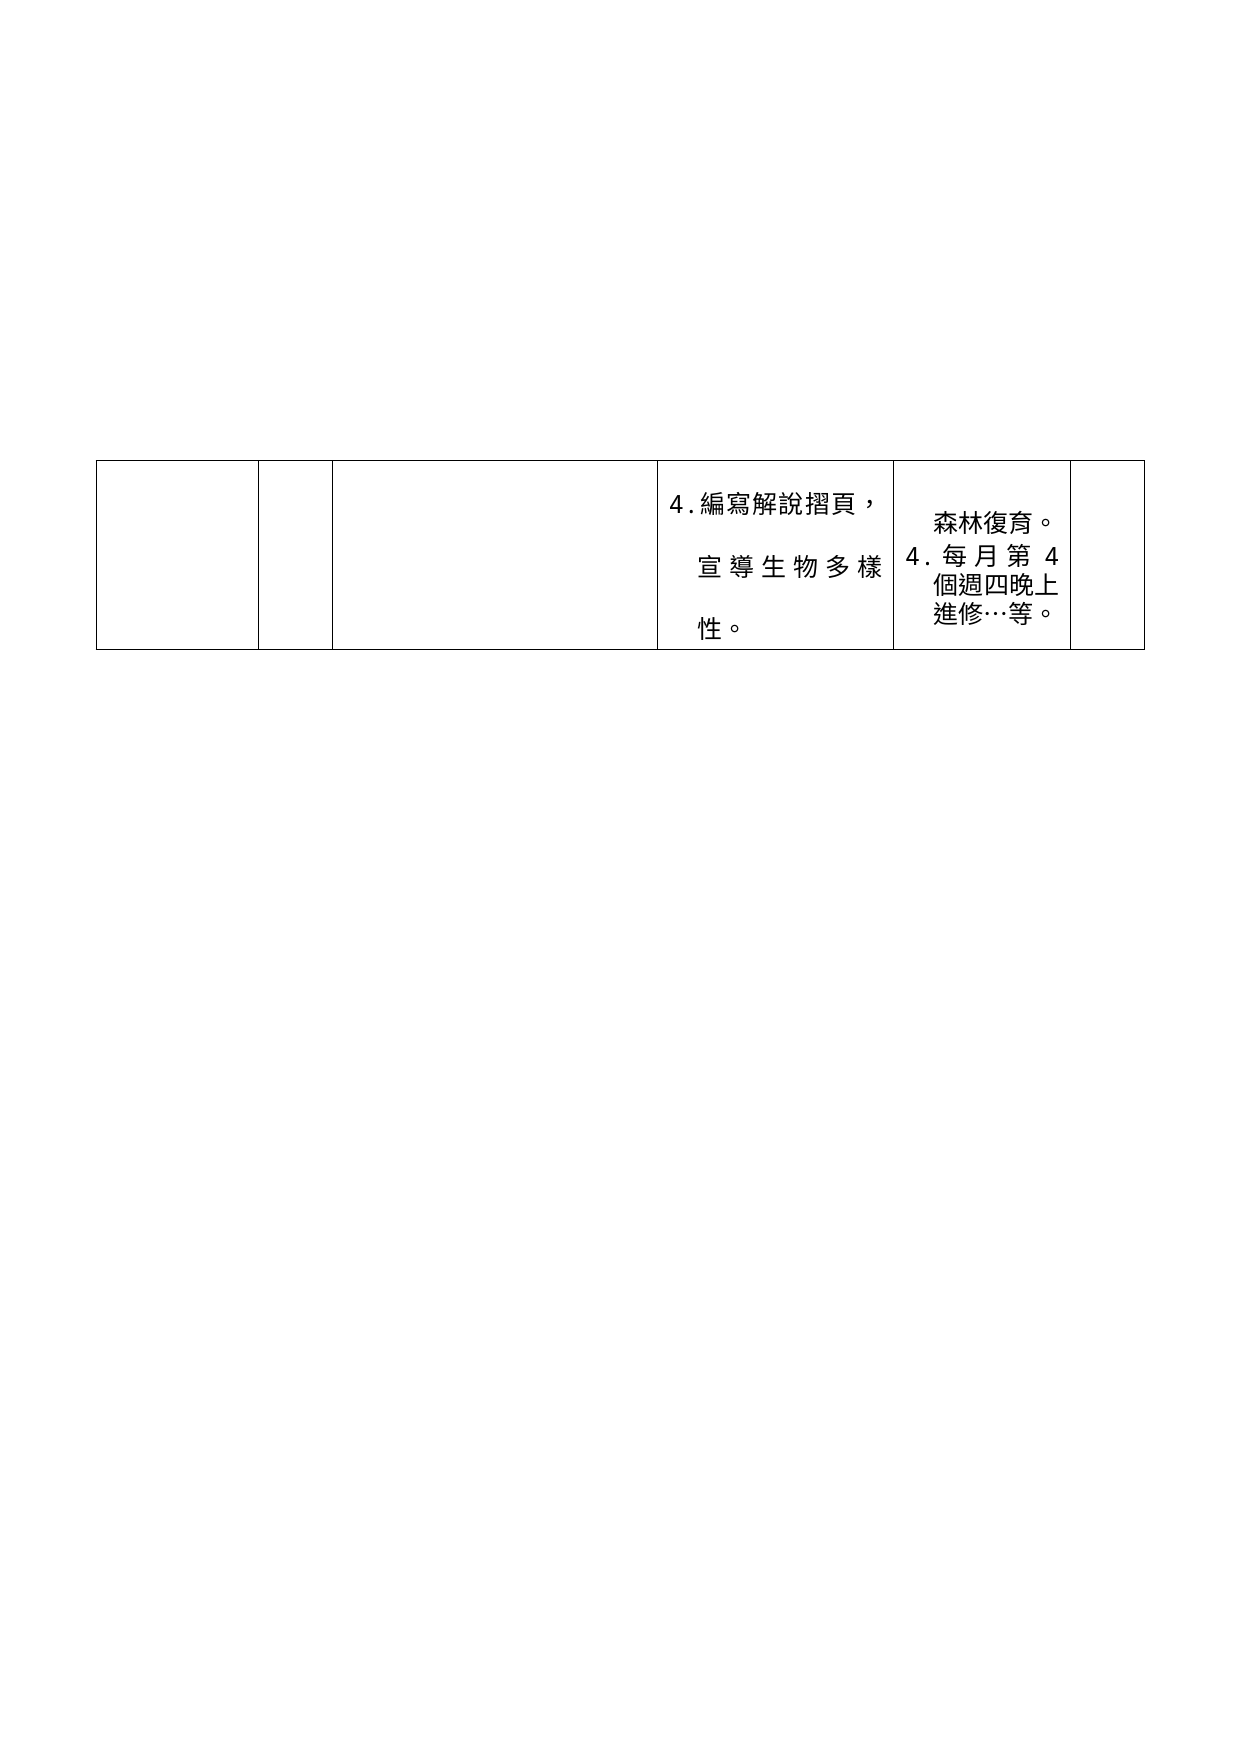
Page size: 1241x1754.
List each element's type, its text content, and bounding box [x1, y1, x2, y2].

table_cell 4.編寫解說摺頁，宣導生物多樣性。 [658, 461, 893, 648]
table_cell [1071, 461, 1144, 648]
table_cell [97, 461, 258, 648]
table_cell [259, 461, 332, 648]
table_cell [333, 461, 657, 648]
table_cell 森林復育。 4.每月第4個週四晚上進修…等。 [894, 461, 1070, 648]
